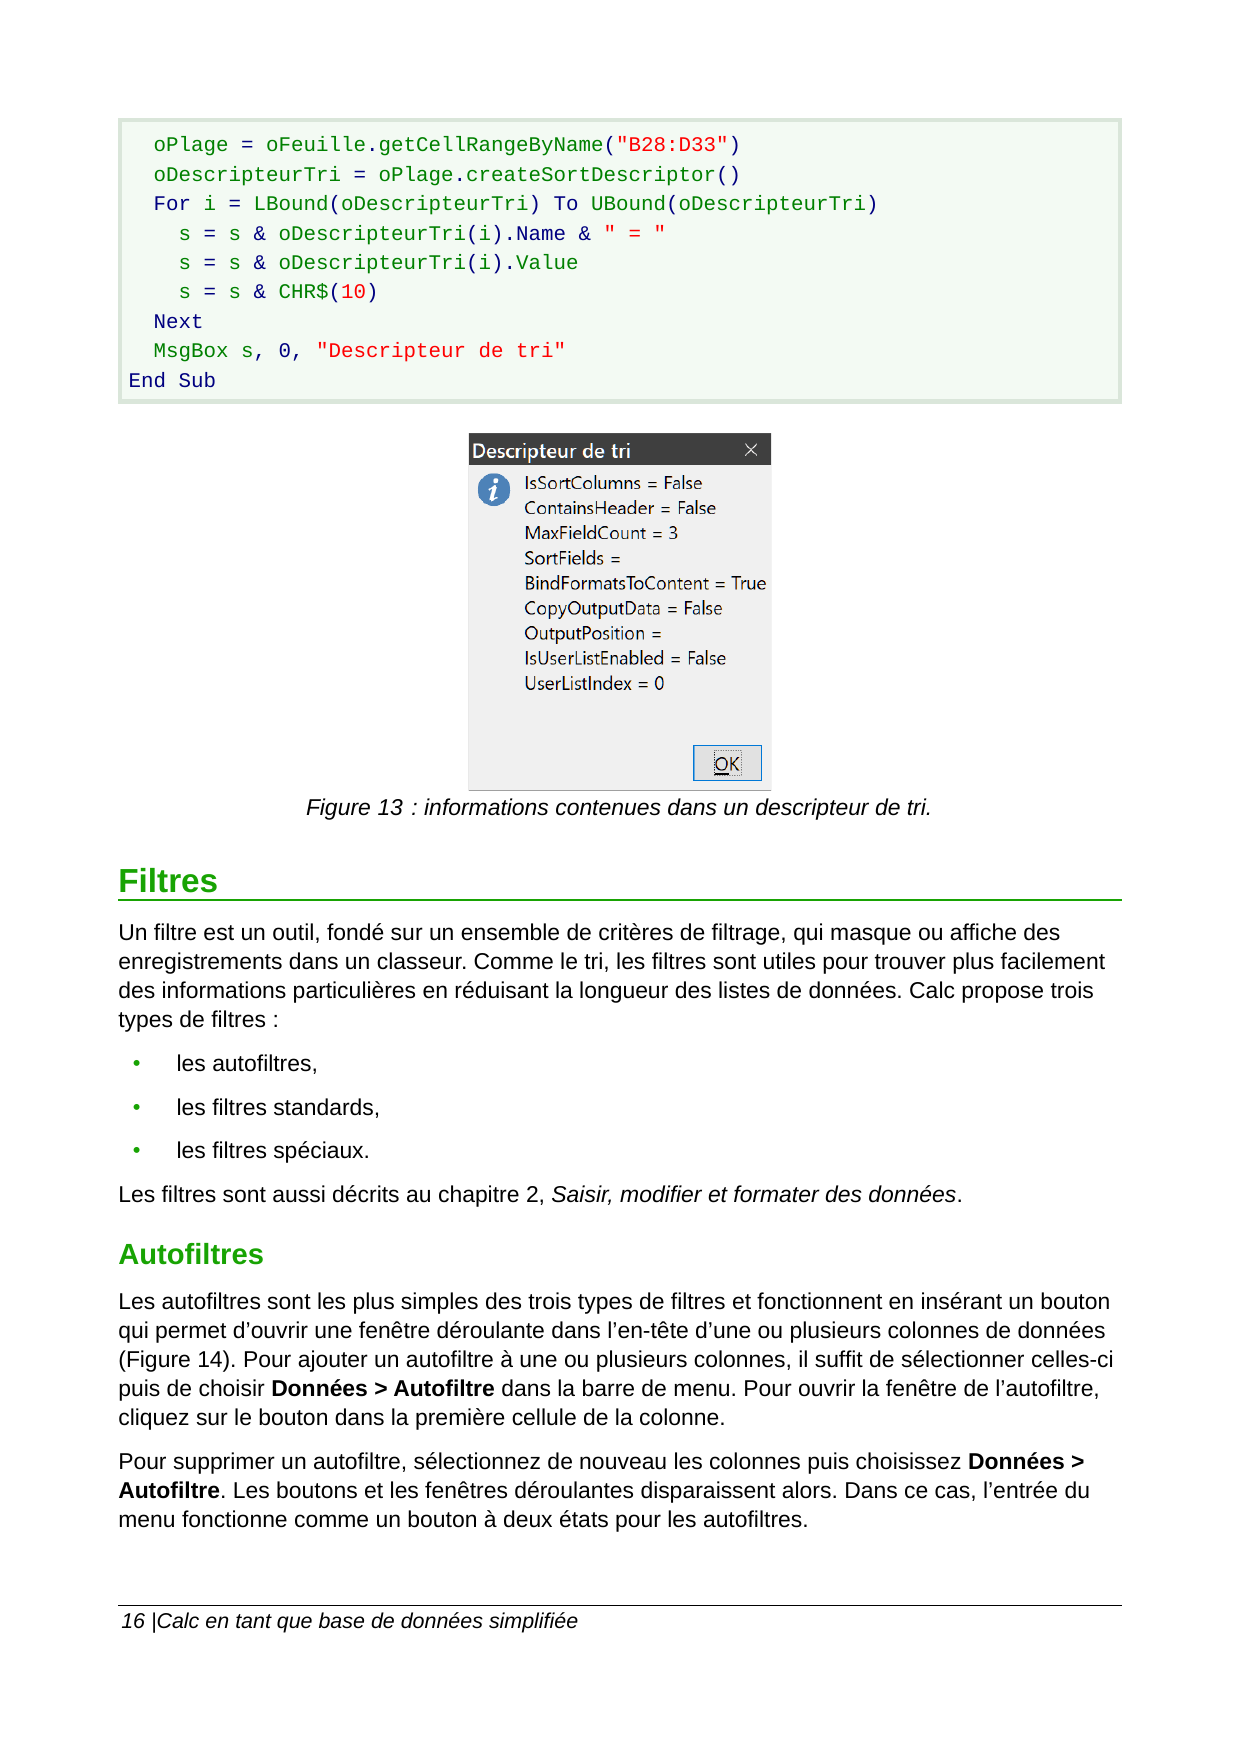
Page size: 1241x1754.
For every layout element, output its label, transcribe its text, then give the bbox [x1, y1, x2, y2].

text oPlage = oFeuille.getCellRangeByName("B28:D33") [122, 122, 1118, 148]
text s = s & CHR$(10) [122, 266, 1118, 295]
text Figure 13 : informations contenues dans un descripteur de tri. [118, 790, 1122, 820]
list les filtres spéciaux. [133, 1135, 1122, 1164]
list les autofiltres, [133, 1047, 1122, 1076]
text Pour supprimer un autofiltre, sélectionnez de nouveau les colonnes puis choisissez Données > Autofiltre. Les boutons et les fenêtres déroulantes disparaissent alors. Dans ce cas, l’entrée du menu fonctionne comme un bouton à deux états pour les autofiltres. [118, 1445, 1122, 1533]
text End Sub [122, 354, 1118, 399]
picture [468, 433, 772, 791]
text MsgBox s, 0, "Descripteur de tri" [122, 324, 1118, 354]
subtitle Autofiltres [118, 1237, 1122, 1270]
text Les filtres sont aussi décrits au chapitre 2, Saisir, modifier et formater des données. [118, 1178, 1122, 1208]
text Les autofiltres sont les plus simples des trois types de filtres et fonctionnent en insérant un bouton qui permet d’ouvrir une fenêtre déroulante dans l’en-tête d’une ou plusieurs colonnes de données (Figure 14). Pour ajouter un autofiltre à une ou plusieurs colonnes, il suffit de sélectionner celles-ci puis de choisir Données > Autofiltre dans la barre de menu. Pour ouvrir la fenêtre de l’autofiltre, cliquez sur le bouton dans la première cellule de la colonne. [118, 1285, 1122, 1431]
text oDescripteurTri = oPlage.createSortDescriptor() [122, 148, 1118, 177]
list les filtres standards, [133, 1091, 1122, 1120]
text Next [122, 295, 1118, 324]
subtitle Filtres [118, 861, 1122, 899]
text For i = LBound(oDescripteurTri) To UBound(oDescripteurTri) [122, 177, 1118, 207]
text s = s & oDescripteurTri(i).Value [122, 236, 1118, 266]
text Un filtre est un outil, fondé sur un ensemble de critères de filtrage, qui masque ou affiche des enregistrements dans un classeur. Comme le tri, les filtres sont utiles pour trouver plus facilement des informations particulières en réduisant la longueur des listes de données. Calc propose trois types de filtres : [118, 916, 1122, 1033]
text s = s & oDescripteurTri(i).Name & " = " [122, 207, 1118, 236]
